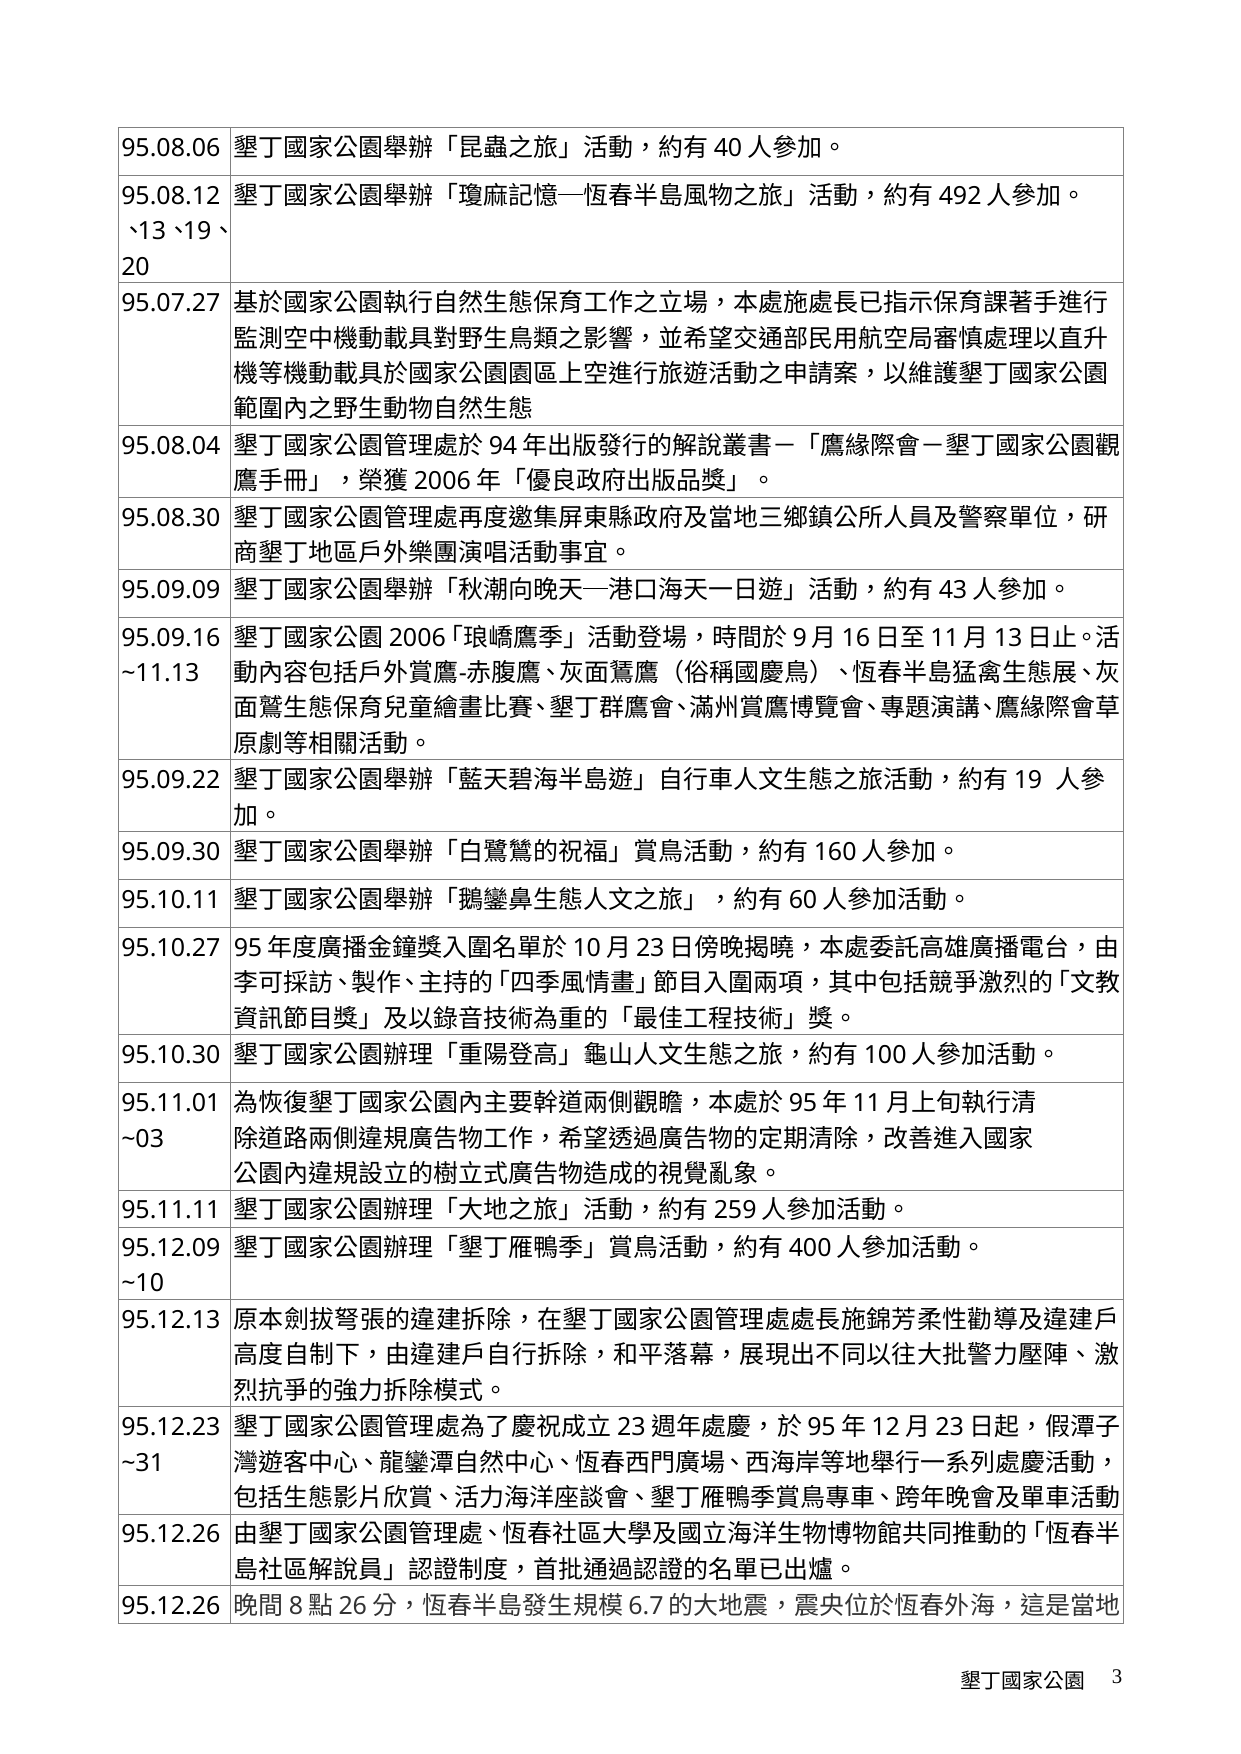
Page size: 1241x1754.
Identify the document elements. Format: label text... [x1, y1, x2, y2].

table_cell 95.10.27 [119, 928, 230, 1034]
table_cell 95.12.13 [119, 1300, 230, 1406]
table_cell 由墾丁國家公園管理處、恆春社區大學及國立海洋生物博物館共同推動的「恆春半島社區解說員」認證制度，首批通過認證的名單已出爐。 [231, 1515, 1123, 1585]
table_cell 95.11.11 [119, 1191, 230, 1227]
table_cell 原本劍拔弩張的違建拆除，在墾丁國家公園管理處處長施錦芳柔性勸導及違建戶高度自制下，由違建戶自行拆除，和平落幕，展現出不同以往大批警力壓陣、激烈抗爭的強力拆除模式。 [231, 1300, 1123, 1406]
table_cell 墾丁國家公園管理處於94年出版發行的解說叢書－「鷹緣際會－墾丁國家公園觀鷹手冊」，榮獲2006年「優良政府出版品獎」。 [231, 426, 1123, 497]
table_cell 晚間8點26分，恆春半島發生規模6.7的大地震，震央位於恆春外海，這是當地 [231, 1586, 1123, 1623]
table_cell 95.12.23~31 [119, 1407, 230, 1513]
table_cell 95.08.30 [119, 498, 230, 569]
table_cell 95.10.30 [119, 1035, 230, 1082]
table_cell 墾丁國家公園管理處為了慶祝成立23週年處慶，於95年12月23日起，假潭子灣遊客中心、龍鑾潭自然中心、恆春西門廣場、西海岸等地舉行一系列處慶活動，包括生態影片欣賞、活力海洋座談會、墾丁雁鴨季賞鳥專車、跨年晚會及單車活動 [231, 1407, 1123, 1513]
table_cell 墾丁國家公園舉辦「昆蟲之旅」活動，約有40人參加。 [231, 128, 1123, 175]
table_cell 95.09.09 [119, 570, 230, 617]
table_cell 墾丁國家公園舉辦「秋潮向晚天─港口海天一日遊」活動，約有43人參加。 [231, 570, 1123, 617]
table_cell 95.12.09~10 [119, 1228, 230, 1299]
table_cell 95.12.26 [119, 1515, 230, 1585]
table_cell 墾丁國家公園辦理「大地之旅」活動，約有259人參加活動。 [231, 1191, 1123, 1227]
table_cell 95.09.22 [119, 760, 230, 831]
table_cell 95.08.06 [119, 128, 230, 175]
table_cell 95.07.27 [119, 283, 230, 425]
table_cell 墾丁國家公園管理處再度邀集屏東縣政府及當地三鄉鎮公所人員及警察單位，研商墾丁地區戶外樂團演唱活動事宜。 [231, 498, 1123, 569]
table_cell 墾丁國家公園舉辦「藍天碧海半島遊」自行車人文生態之旅活動，約有19 人參加。 [231, 760, 1123, 831]
table_cell 墾丁國家公園舉辦「鵝鑾鼻生態人文之旅」，約有60人參加活動。 [231, 880, 1123, 927]
table_cell 95.11.01~03 [119, 1083, 230, 1189]
table_cell 95.09.16~11.13 [119, 618, 230, 759]
table_cell 95.12.26 [119, 1586, 230, 1623]
table_cell 95.10.11 [119, 880, 230, 927]
table_cell 95.09.30 [119, 832, 230, 879]
table_cell 基於國家公園執行自然生態保育工作之立場，本處施處長已指示保育課著手進行監測空中機動載具對野生鳥類之影響，並希望交通部民用航空局審慎處理以直升機等機動載具於國家公園園區上空進行旅遊活動之申請案，以維護墾丁國家公園範圍內之野生動物自然生態 [231, 283, 1123, 425]
table_cell 為恢復墾丁國家公園內主要幹道兩側觀瞻，本處於95年11月上旬執行清 除道路兩側違規廣告物工作，希望透過廣告物的定期清除，改善進入國家 公園內違規設立的樹立式廣告物造成的視覺亂象。 [231, 1083, 1123, 1189]
table_cell 墾丁國家公園辦理「墾丁雁鴨季」賞鳥活動，約有400人參加活動。 [231, 1228, 1123, 1299]
table_cell 95.08.04 [119, 426, 230, 497]
table_cell 墾丁國家公園2006「琅嶠鷹季」 活動登場，時間於9月16日至11月13日止。活動內容包括戶外賞鷹-赤腹鷹、灰面鵟鷹（俗稱國慶鳥）、恆春半島猛禽生態展、灰面鷲生態保育兒童繪畫比賽、墾丁群鷹會、滿州賞鷹博覽會、專題演講、鷹緣際會草原劇等相關活動。 [231, 618, 1123, 759]
table_cell 墾丁國家公園辦理「重陽登高」龜山人文生態之旅，約有100人參加活動。 [231, 1035, 1123, 1082]
table_cell 95年度廣播金鐘獎入圍名單於10月23日傍晚揭曉，本處委託高雄廣播電台，由李可採訪、製作、主持的「四季風情畫」節目入圍兩項，其中包括競爭激烈的「文教資訊節目獎」及以錄音技術為重的「最佳工程技術」獎。 [231, 928, 1123, 1034]
table_cell 95.08.12、13、19、20 [119, 176, 230, 282]
table_cell 墾丁國家公園舉辦「白鷺鷥的祝福」賞鳥活動，約有160人參加。 [231, 832, 1123, 879]
table_cell 墾丁國家公園舉辦「瓊麻記憶─恆春半島風物之旅」活動，約有492人參加。 [231, 176, 1123, 282]
